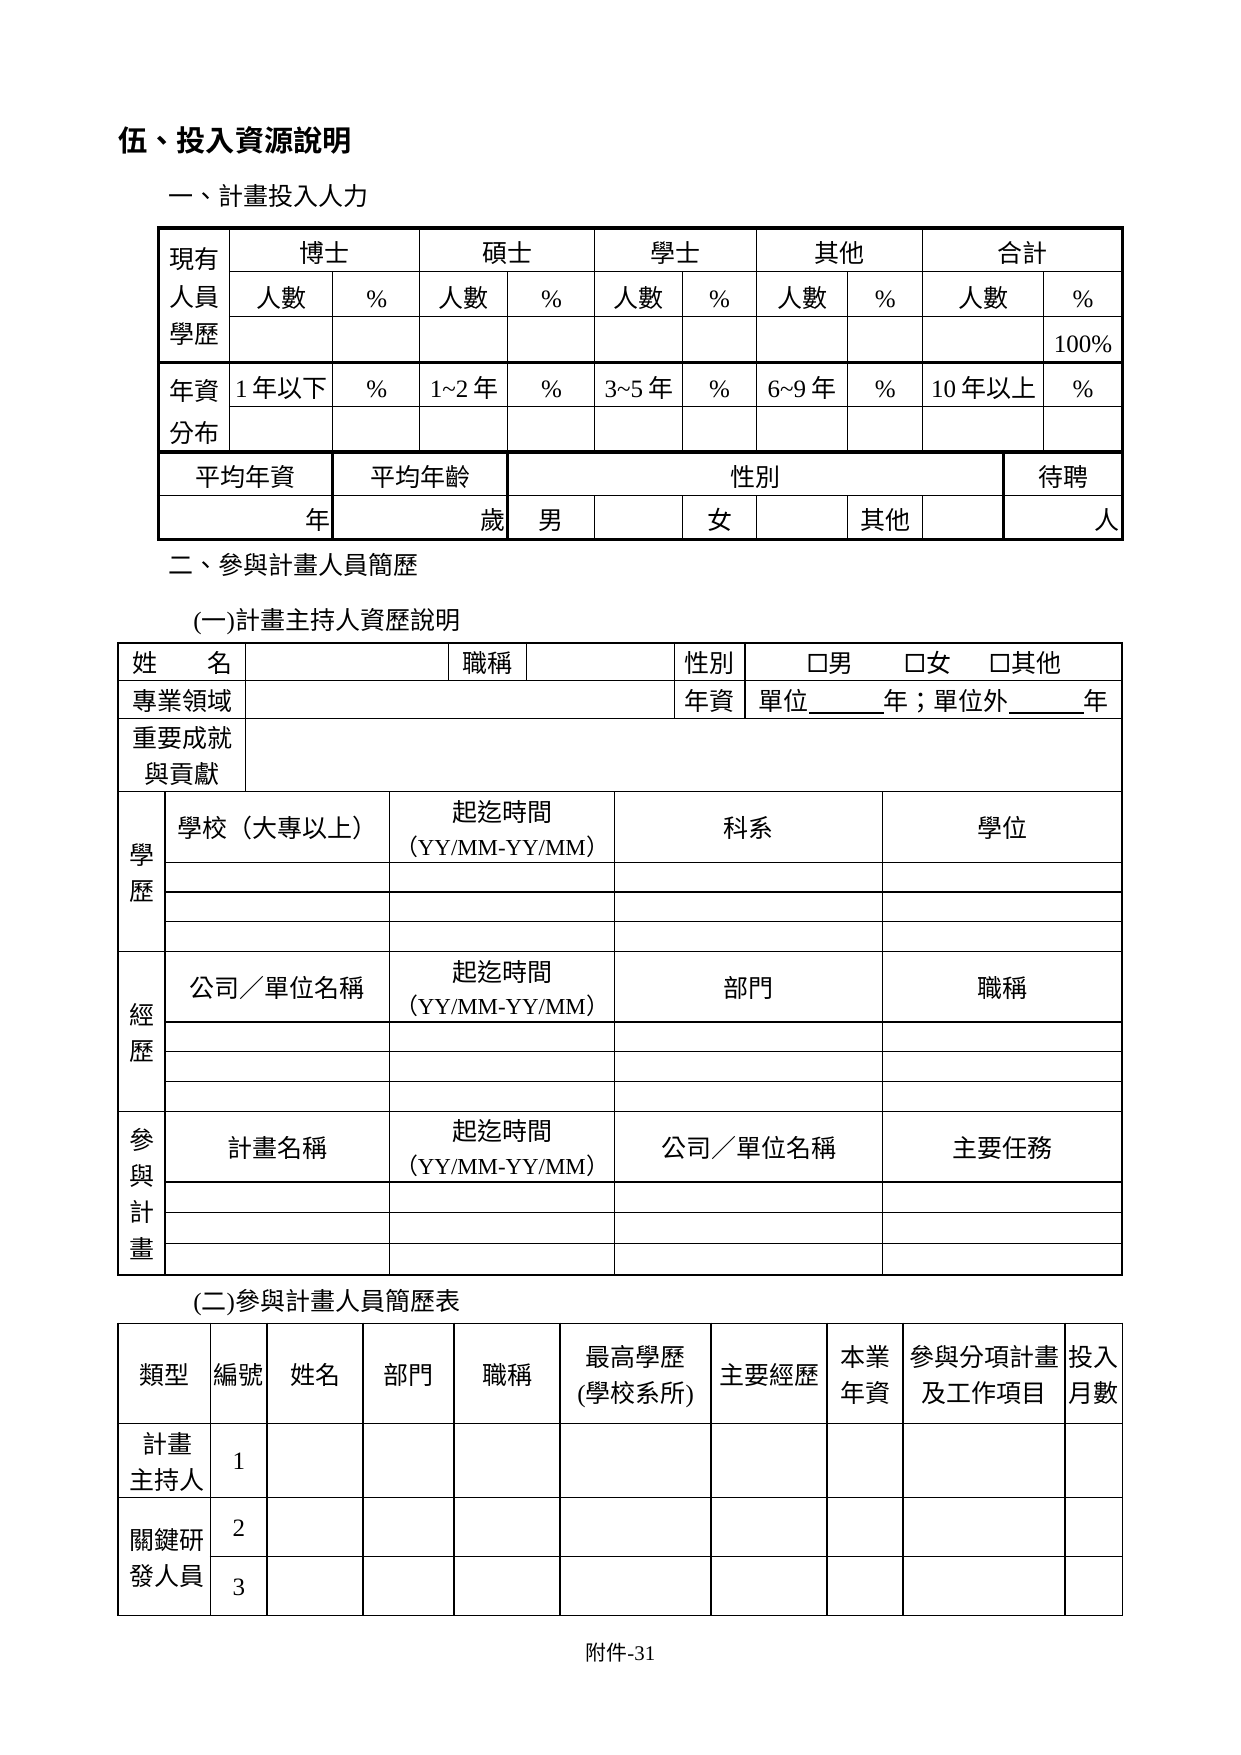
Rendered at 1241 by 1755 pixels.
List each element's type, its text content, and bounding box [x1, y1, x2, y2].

table_header 最高學歷 (學校系所) [561, 1324, 710, 1423]
table_cell [615, 922, 882, 951]
table_cell % [333, 272, 419, 316]
table_cell [904, 1557, 1064, 1615]
table_cell 6~9年 [757, 364, 847, 406]
table_cell [230, 317, 332, 361]
table_cell 人 [1005, 496, 1121, 538]
table_header 本業年資 [828, 1324, 902, 1423]
table_cell [230, 407, 332, 450]
table_cell [561, 1557, 710, 1615]
table_cell [883, 922, 1121, 951]
table_header 碩士 [420, 230, 594, 271]
table_cell % [683, 364, 756, 406]
table_cell [390, 863, 614, 891]
table_cell [268, 1498, 362, 1556]
table_header 職稱 [449, 644, 526, 680]
table_cell [712, 1498, 826, 1556]
table_cell [883, 1052, 1121, 1081]
table_cell 性別 [509, 454, 1002, 495]
table_cell 10年以上 [923, 364, 1043, 406]
table_cell [1066, 1557, 1122, 1615]
table_cell [390, 1244, 614, 1274]
table_cell [333, 317, 419, 361]
table_cell 年資 [675, 681, 744, 717]
table_cell [268, 1424, 362, 1497]
table_cell [883, 893, 1121, 921]
table_cell 起迄時間 （YY/MM-YY/MM） [390, 1112, 614, 1181]
table_cell [757, 317, 847, 361]
table_cell 人數 [420, 272, 507, 316]
table_cell % [333, 364, 419, 406]
table_cell [615, 1023, 882, 1051]
table_cell 人數 [230, 272, 332, 316]
table_cell [923, 496, 1002, 538]
table_cell 100% [1044, 317, 1121, 361]
table_cell [166, 1213, 389, 1243]
table_cell [615, 1052, 882, 1081]
table_cell [615, 863, 882, 891]
table_cell [166, 1244, 389, 1274]
table_cell [364, 1424, 453, 1497]
table_cell 年資分布 [160, 364, 229, 450]
table_cell 學 歷 [119, 792, 164, 951]
table_cell 公司／單位名稱 [166, 952, 389, 1021]
table_cell [828, 1557, 902, 1615]
table_cell [364, 1557, 453, 1615]
table_header 部門 [364, 1324, 453, 1423]
table_header 參與分項計畫及工作項目 [904, 1324, 1064, 1423]
table_cell [615, 1213, 882, 1243]
table_header 姓名 [268, 1324, 362, 1423]
table_cell [508, 317, 594, 361]
table_cell [615, 1244, 882, 1274]
table_cell 2 [211, 1498, 266, 1556]
table_cell [883, 1183, 1121, 1212]
table_cell [683, 317, 756, 361]
table_cell 參 與 計 畫 [119, 1112, 164, 1274]
table_header 學士 [595, 230, 756, 271]
table_cell [712, 1424, 826, 1497]
table_cell [166, 1052, 389, 1081]
table_cell 關鍵研發人員 [119, 1498, 210, 1615]
table_cell [848, 407, 922, 450]
table_cell % [848, 364, 922, 406]
table_cell [166, 1023, 389, 1051]
table_cell [904, 1424, 1064, 1497]
table_cell [561, 1498, 710, 1556]
table_cell 男 [509, 496, 594, 538]
table_cell 其他 [848, 496, 922, 538]
table_cell 科系 [615, 792, 882, 862]
table_cell [455, 1498, 559, 1556]
table_cell [595, 496, 682, 538]
table_cell [712, 1557, 826, 1615]
table_cell [390, 922, 614, 951]
table_cell [883, 1213, 1121, 1243]
table_cell 人數 [923, 272, 1043, 316]
table_header 現有人員學歷 [160, 230, 229, 361]
table_cell [595, 317, 682, 361]
table_cell [333, 407, 419, 450]
table_header 類型 [119, 1324, 210, 1423]
table_cell [166, 863, 389, 891]
table_header [246, 644, 448, 680]
table_cell 人數 [595, 272, 682, 316]
table_cell % [1044, 272, 1121, 316]
table_cell [1066, 1424, 1122, 1497]
table_cell % [508, 272, 594, 316]
table_cell 公司／單位名稱 [615, 1112, 882, 1181]
table_cell [883, 863, 1121, 891]
table_cell [390, 1082, 614, 1111]
table_cell [615, 1082, 882, 1111]
table_cell [561, 1424, 710, 1497]
table_cell 重要成就 與貢獻 [119, 719, 245, 791]
table_cell 學位 [883, 792, 1121, 862]
table_cell 起迄時間 （YY/MM-YY/MM） [390, 952, 614, 1021]
table_header 博士 [230, 230, 419, 271]
table_cell % [1044, 364, 1121, 406]
table_cell 主要任務 [883, 1112, 1121, 1181]
table_cell [848, 317, 922, 361]
table_header 姓 名 [119, 644, 245, 680]
table_cell 歲 [334, 496, 506, 538]
table_cell [883, 1082, 1121, 1111]
table_cell 3~5年 [595, 364, 682, 406]
table_cell [595, 407, 682, 450]
table_cell [364, 1498, 453, 1556]
table_header 編號 [211, 1324, 266, 1423]
table_cell 職稱 [883, 952, 1121, 1021]
table_cell [268, 1557, 362, 1615]
text (一)計畫主持人資歷說明 [193, 600, 1122, 637]
table_cell 專業領域 [119, 681, 245, 717]
table_cell [883, 1244, 1121, 1274]
table_cell [683, 407, 756, 450]
table_cell 平均年齡 [334, 454, 506, 495]
table_cell 平均年資 [160, 454, 331, 495]
subtitle 二、參與計畫人員簡歷 [168, 541, 1122, 583]
table_cell 單位 年；單位外 年 [746, 681, 1121, 717]
table_cell 1 [211, 1424, 266, 1497]
table_header 性別 [675, 644, 744, 680]
table_cell 計畫名稱 [166, 1112, 389, 1181]
table_cell 部門 [615, 952, 882, 1021]
table_cell 學校（大專以上） [166, 792, 389, 862]
table_cell 1年以下 [230, 364, 332, 406]
subtitle 一、計畫投入人力 [168, 172, 1122, 214]
table_header [527, 644, 674, 680]
table_cell [757, 496, 847, 538]
table_cell [904, 1498, 1064, 1556]
table_cell [390, 1023, 614, 1051]
table_cell [166, 1183, 389, 1212]
table_cell % [848, 272, 922, 316]
table_cell % [683, 272, 756, 316]
table_cell [615, 893, 882, 921]
table_cell [757, 407, 847, 450]
subtitle 伍、投入資源說明 [118, 118, 1122, 160]
table_cell [420, 317, 507, 361]
table_cell % [508, 364, 594, 406]
table_cell [1044, 407, 1121, 450]
table_cell 經 歷 [119, 952, 164, 1111]
table_cell [923, 317, 1043, 361]
table_cell [828, 1498, 902, 1556]
table_cell [246, 719, 1121, 791]
table_cell 3 [211, 1557, 266, 1615]
table_header 主要經歷 [712, 1324, 826, 1423]
table_cell [166, 922, 389, 951]
table_header 合計 [923, 230, 1121, 271]
table_cell [390, 1052, 614, 1081]
table_cell 待聘 [1005, 454, 1121, 495]
table_cell [455, 1557, 559, 1615]
table_header 投入 月數 [1066, 1324, 1122, 1423]
table_header 職稱 [455, 1324, 559, 1423]
table_header 男 女 其他 [746, 644, 1121, 680]
table_cell [390, 893, 614, 921]
table_cell [615, 1183, 882, 1212]
table_cell 人數 [757, 272, 847, 316]
table_cell [923, 407, 1043, 450]
table_cell [166, 893, 389, 921]
table_cell [390, 1183, 614, 1212]
table_cell [390, 1213, 614, 1243]
table_cell [1066, 1498, 1122, 1556]
table_cell [420, 407, 507, 450]
table_cell [246, 681, 674, 717]
text (二)參與計畫人員簡歷表 [193, 1281, 1122, 1317]
table_cell [508, 407, 594, 450]
table_cell [883, 1023, 1121, 1051]
table_cell 年 [160, 496, 331, 538]
table_cell 女 [683, 496, 756, 538]
table_cell [828, 1424, 902, 1497]
table_header 其他 [757, 230, 922, 271]
table_cell [455, 1424, 559, 1497]
table_cell 起迄時間 （YY/MM-YY/MM） [390, 792, 614, 862]
table_cell 計畫 主持人 [119, 1424, 210, 1497]
table_cell [166, 1082, 389, 1111]
table_cell 1~2年 [420, 364, 507, 406]
